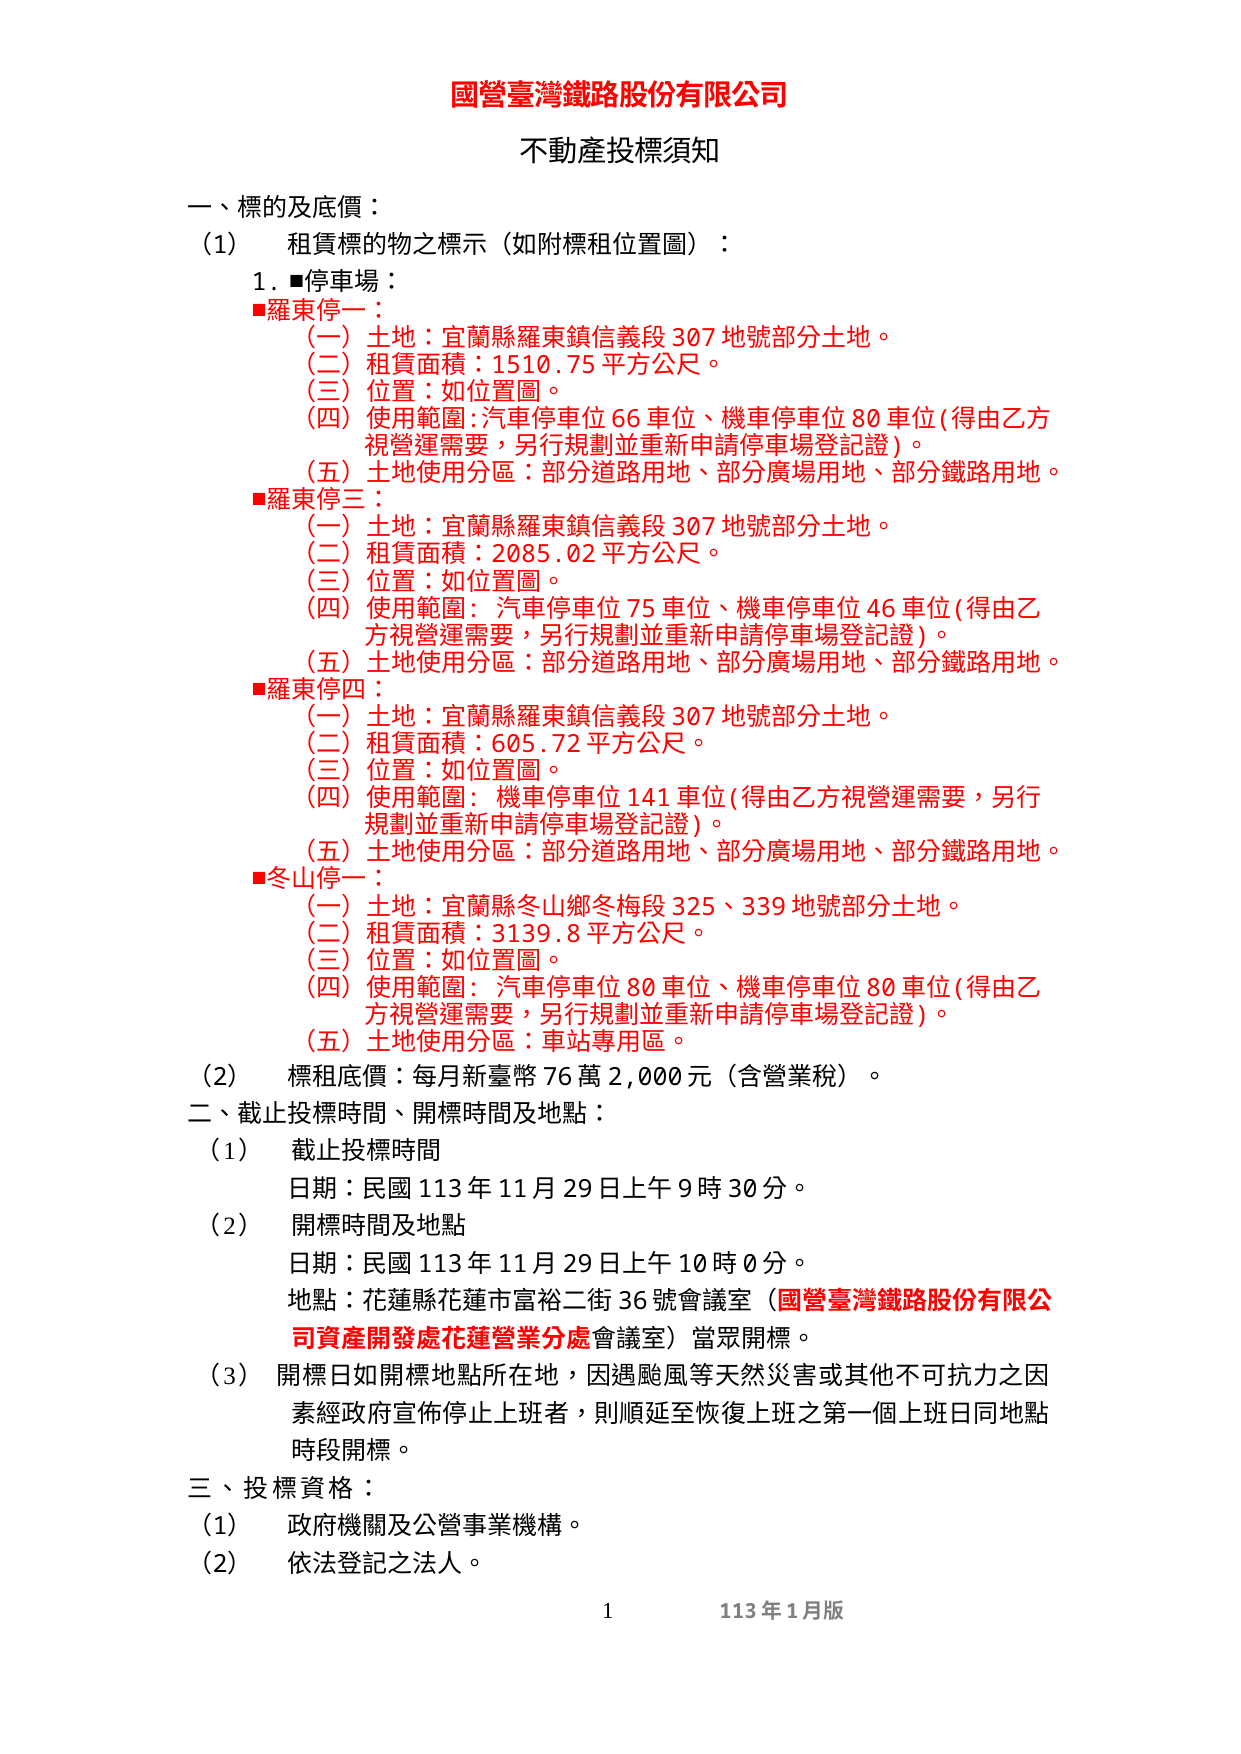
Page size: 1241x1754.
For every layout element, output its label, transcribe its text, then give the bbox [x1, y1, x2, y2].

text 日期：民國113年11月29日上午10時0分。 [287, 1242, 1053, 1279]
list 開標時間及地點 [195, 1204, 1051, 1242]
text （四）使用範圍: 機車停車位141車位(得由乙方視營運需要，另行規劃並重新申請停車場登記證)。 [291, 785, 1053, 839]
text （一）土地：宜蘭縣羅東鎮信義段307地號部分土地。 [291, 324, 1053, 352]
text 國營臺灣鐵路股份有限公司 [187, 75, 1053, 112]
text （二）租賃面積：2085.02平方公尺。 [291, 541, 1053, 568]
text （四）使用範圍: 汽車停車位80車位、機車停車位80車位(得由乙方視營運需要，另行規劃並重新申請停車場登記證)。 [291, 974, 1053, 1029]
text 日期：民國113年11月29日上午9時30分。 [262, 1167, 1053, 1204]
text （一）土地：宜蘭縣羅東鎮信義段307地號部分土地。 [291, 514, 1053, 541]
text ■冬山停一： [251, 866, 1053, 893]
text （三）位置：如位置圖。 [291, 758, 1053, 785]
text （四）使用範圍: 汽車停車位75車位、機車停車位46車位(得由乙方視營運需要，另行規劃並重新申請停車場登記證)。 [291, 595, 1053, 649]
text （五）土地使用分區：部分道路用地、部分廣場用地、部分鐵路用地。 [291, 839, 1053, 866]
list 政府機關及公營事業機構。 [187, 1504, 1051, 1542]
text （四）使用範圍:汽車停車位66車位、機車停車位80車位(得由乙方視營運需要，另行規劃並重新申請停車場登記證)。 [291, 406, 1053, 460]
text （三）位置：如位置圖。 [291, 947, 1053, 974]
text （三）位置：如位置圖。 [291, 568, 1053, 595]
text （二）租賃面積：3139.8平方公尺。 [291, 920, 1053, 947]
text （五）土地使用分區：車站專用區。 [291, 1029, 1053, 1056]
text （二）租賃面積：605.72平方公尺。 [291, 731, 1053, 758]
text ■羅東停一： [251, 297, 1047, 324]
list 租賃標的物之標示（如附標租位置圖）： [187, 224, 1051, 261]
text （一）土地：宜蘭縣冬山鄉冬梅段325、339地號部分土地。 [291, 893, 1053, 920]
text ■羅東停四： [251, 677, 1047, 704]
text 地點：花蓮縣花蓮市富裕二街36號會議室（國營臺灣鐵路股份有限公司資產開發處花蓮營業分處會議室）當眾開標。 [287, 1279, 1053, 1354]
text （三）位置：如位置圖。 [291, 379, 1053, 406]
text （二）租賃面積：1510.75平方公尺。 [291, 352, 1053, 379]
text （五）土地使用分區：部分道路用地、部分廣場用地、部分鐵路用地。 [291, 649, 1053, 677]
text （一）土地：宜蘭縣羅東鎮信義段307地號部分土地。 [291, 704, 1053, 731]
list 依法登記之法人。 [187, 1542, 1051, 1579]
text 一、標的及底價： [187, 187, 1053, 224]
text （五）土地使用分區：部分道路用地、部分廣場用地、部分鐵路用地。 [291, 460, 1053, 487]
text 不動產投標須知 [187, 131, 1053, 169]
text 三、投標資格： [187, 1467, 1053, 1504]
text 二、截止投標時間、開標時間及地點： [187, 1093, 1053, 1129]
list 標租底價：每月新臺幣76萬2,000元（含營業稅）。 [187, 1056, 1051, 1093]
list 開標日如開標地點所在地，因遇颱風等天然災害或其他不可抗力之因素經政府宣佈停止上班者，則順延至恢復上班之第一個上班日同地點時段開標。 [195, 1354, 1051, 1467]
list 截止投標時間 [195, 1129, 1051, 1167]
list ■停車場： [251, 261, 1053, 297]
text ■羅東停三： [251, 487, 1053, 514]
